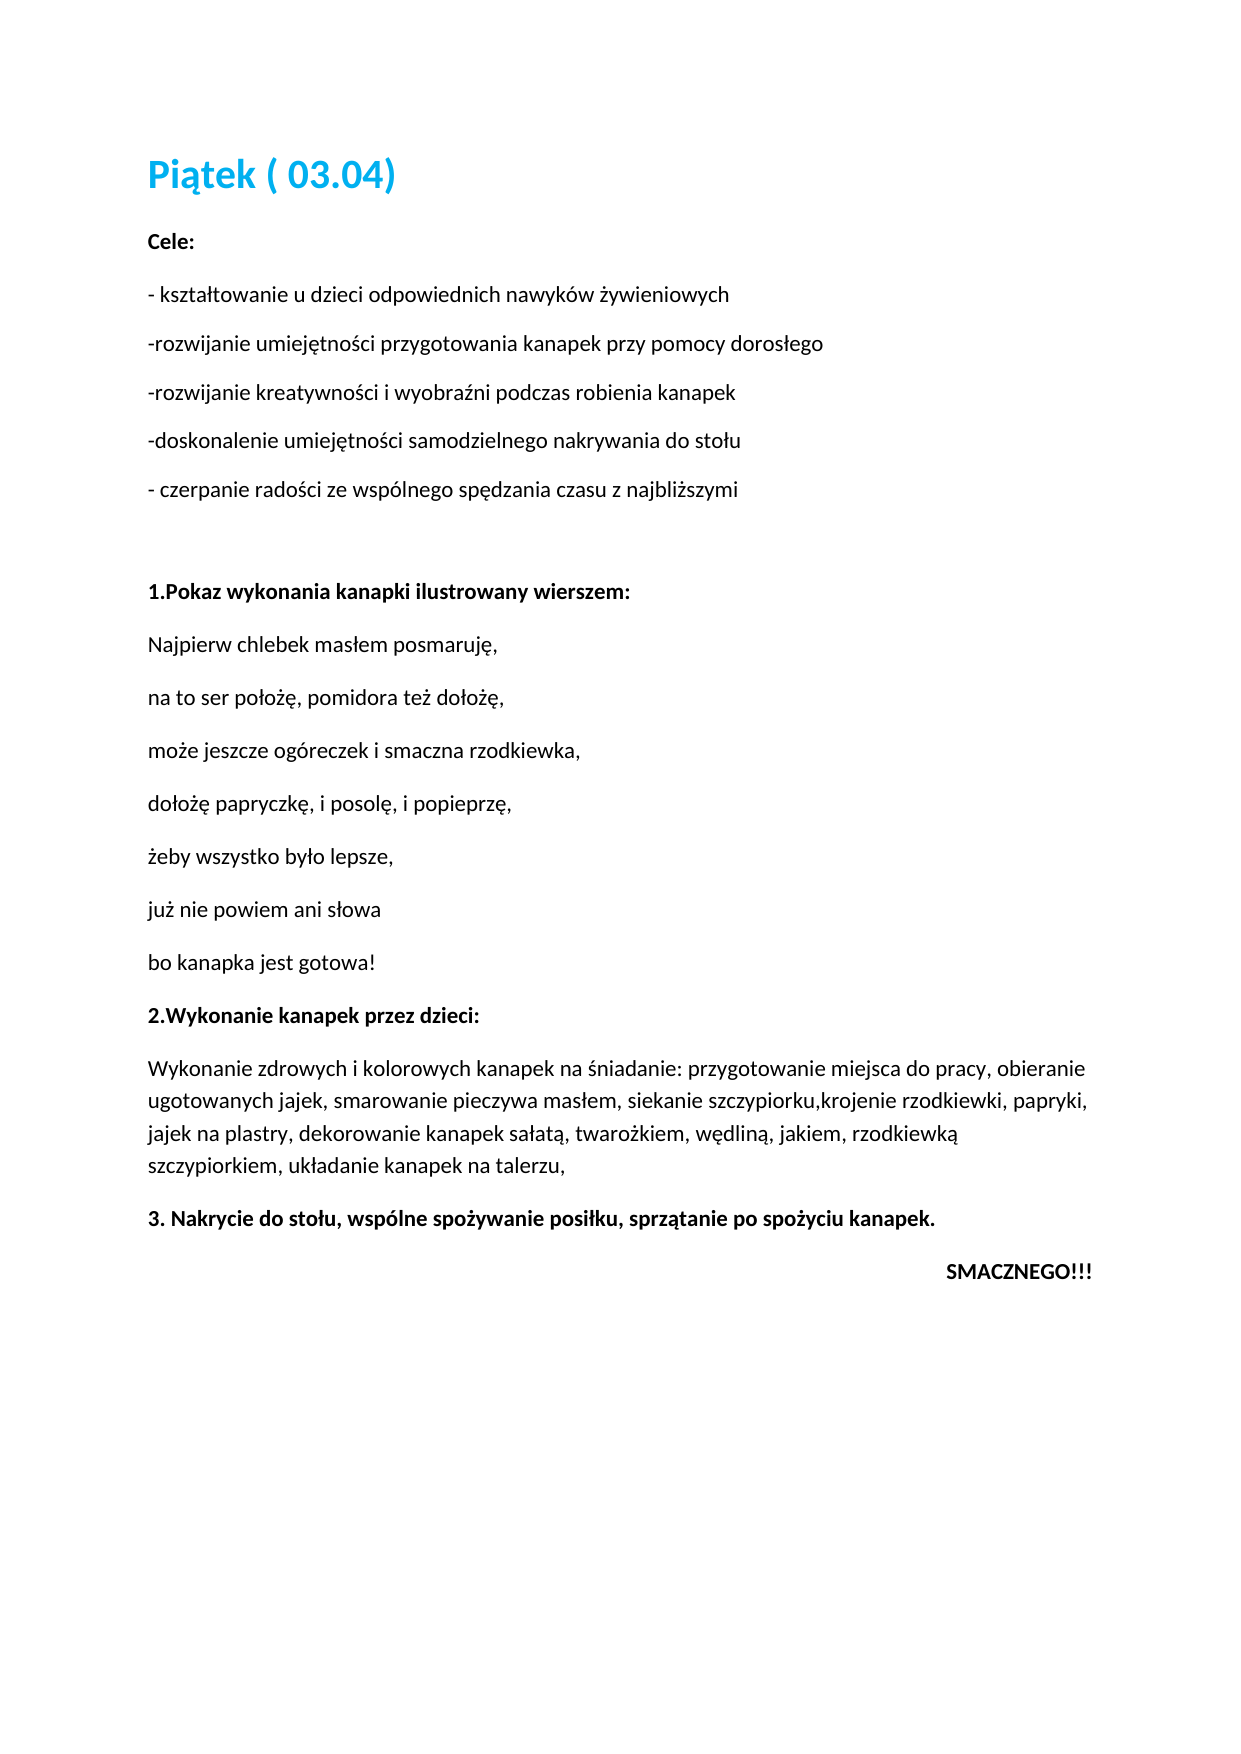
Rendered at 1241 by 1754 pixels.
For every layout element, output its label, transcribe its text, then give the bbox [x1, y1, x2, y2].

list 1.Pokaz wykonania kanapki ilustrowany wierszem: [148, 577, 1093, 605]
text -doskonalenie umiejętności samodzielnego nakrywania do stołu [148, 426, 1093, 454]
text Wykonanie zdrowych i kolorowych kanapek na śniadanie: przygotowanie miejsca do pracy, obieranie ugotowanych jajek, smarowanie pieczywa masłem, siekanie szczypiorku,krojenie rzodkiewki, papryki, jajek na plastry, dekorowanie kanapek sałatą, twarożkiem, wędliną, jakiem, rzodkiewką szczypiorkiem, układanie kanapek na talerzu, [148, 1054, 1093, 1179]
text dołożę papryczkę, i posolę, i popieprzę, [148, 789, 1093, 817]
text Cele: [148, 227, 1093, 255]
text już nie powiem ani słowa [148, 895, 1093, 923]
text 2.Wykonanie kanapek przez dzieci: [148, 1001, 1093, 1029]
text -rozwijanie umiejętności przygotowania kanapek przy pomocy dorosłego [148, 329, 1093, 357]
text SMACZNEGO!!! [148, 1257, 1093, 1285]
text -rozwijanie kreatywności i wyobraźni podczas robienia kanapek [148, 378, 1093, 406]
text Najpierw chlebek masłem posmaruję, [148, 630, 1093, 658]
text Piątek ( 03.04) [148, 148, 1093, 198]
text 3. Nakrycie do stołu, wspólne spożywanie posiłku, sprzątanie po spożyciu kanapek. [148, 1204, 1093, 1232]
text - czerpanie radości ze wspólnego spędzania czasu z najbliższymi [148, 475, 1093, 503]
text może jeszcze ogóreczek i smaczna rzodkiewka, [148, 736, 1093, 764]
text - kształtowanie u dzieci odpowiednich nawyków żywieniowych [148, 280, 1093, 308]
text na to ser położę, pomidora też dołożę, [148, 683, 1093, 711]
text żeby wszystko było lepsze, [148, 842, 1093, 870]
text bo kanapka jest gotowa! [148, 948, 1093, 976]
